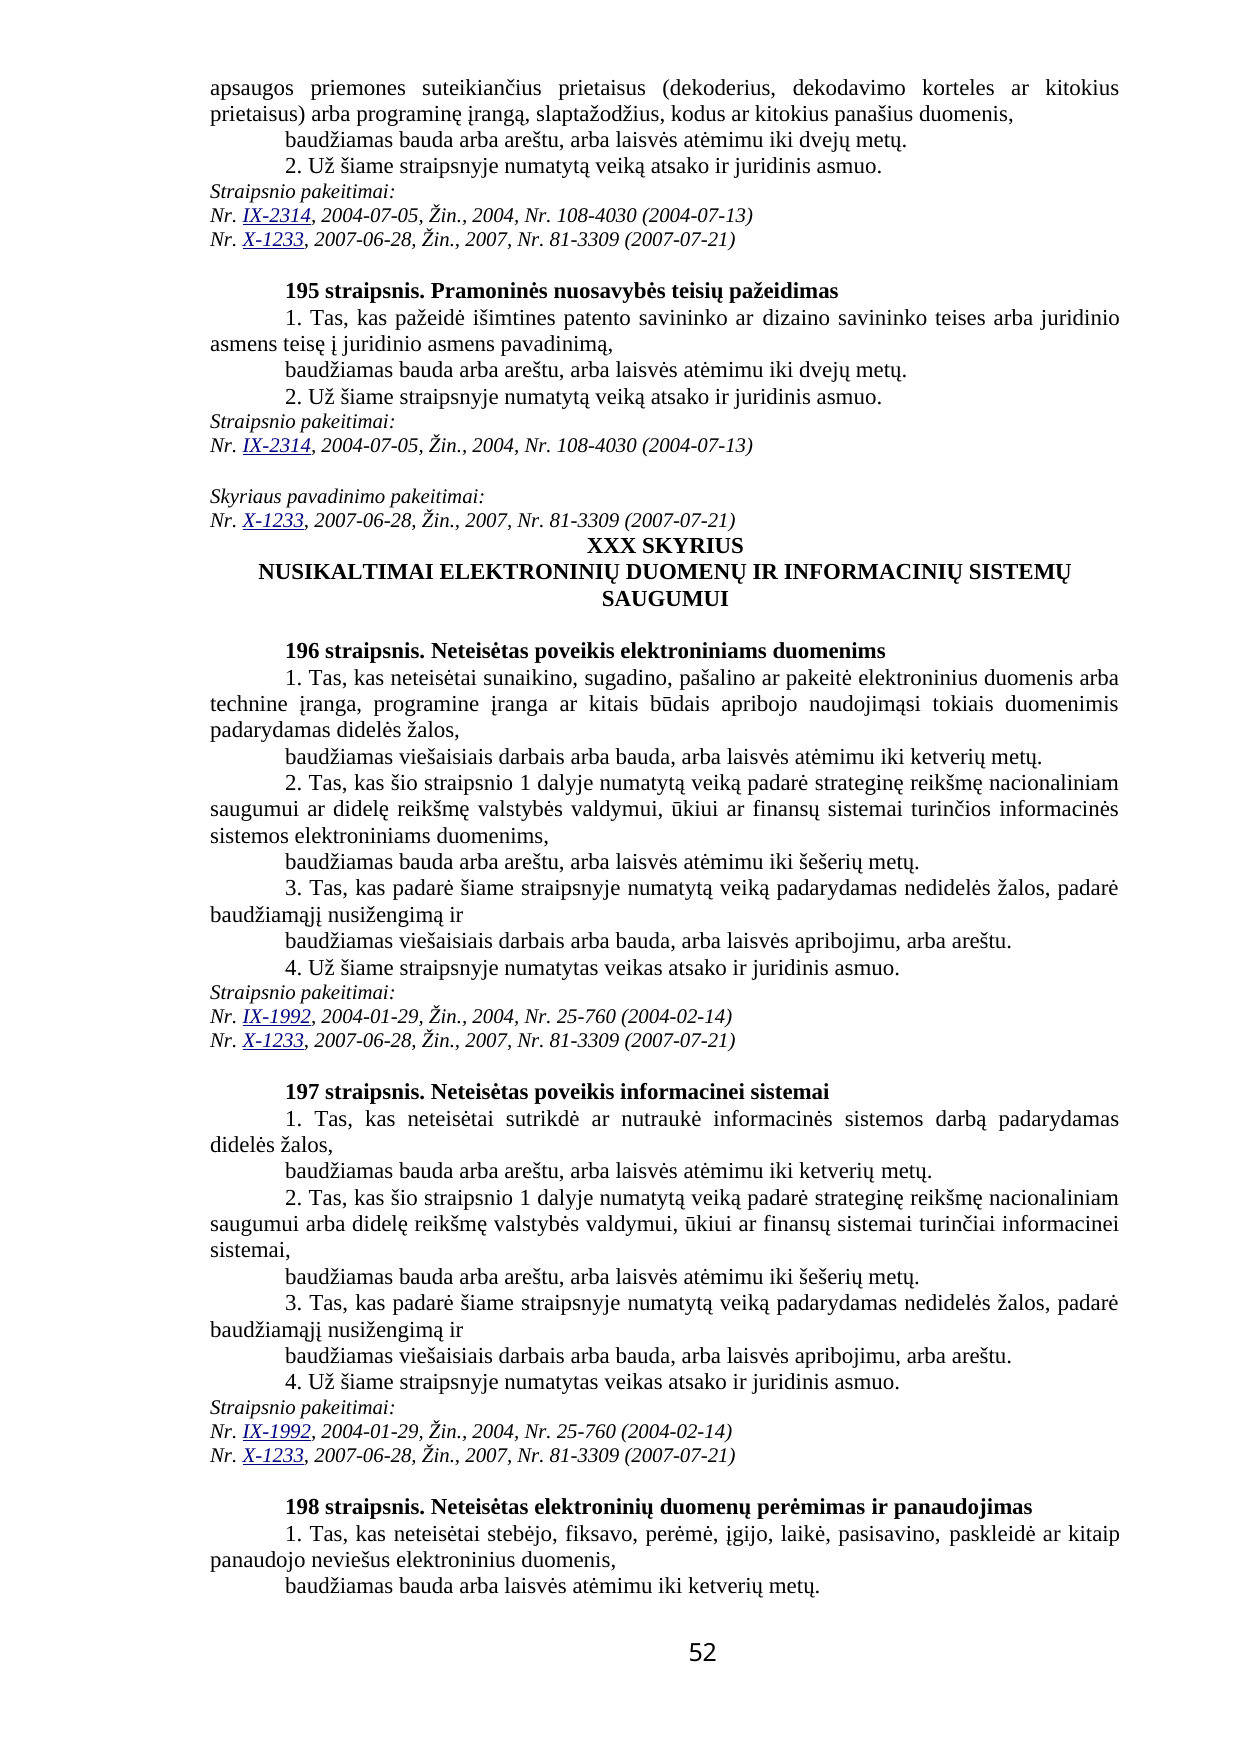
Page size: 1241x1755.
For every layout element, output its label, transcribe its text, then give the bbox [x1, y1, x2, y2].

text baudžiamas bauda arba areštu, arba laisvės atėmimu iki dvejų metų. [210, 357, 1120, 383]
text baudžiamas bauda arba laisvės atėmimu iki ketverių metų. [210, 1572, 1120, 1599]
text 1. Tas, kas neteisėtai sunaikino, sugadino, pašalino ar pakeitė elektroninius duomenis arba technine įranga, programine įranga ar kitais būdais apribojo naudojimąsi tokiais duomenimis padarydamas didelės žalos, [210, 664, 1120, 743]
text baudžiamas viešaisiais darbais arba bauda, arba laisvės atėmimu iki ketverių metų. [210, 743, 1120, 769]
text Straipsnio pakeitimai: [210, 1395, 1120, 1419]
text 2. Tas, kas šio straipsnio 1 dalyje numatytą veiką padarė strateginę reikšmę nacionaliniam saugumui ar didelę reikšmę valstybės valdymui, ūkiui ar finansų sistemai turinčios informacinės sistemos elektroniniams duomenims, [210, 769, 1120, 848]
text baudžiamas viešaisiais darbais arba bauda, arba laisvės apribojimu, arba areštu. [210, 1342, 1120, 1368]
text 2. Už šiame straipsnyje numatytą veiką atsako ir juridinis asmuo. [210, 153, 1120, 179]
text 3. Tas, kas padarė šiame straipsnyje numatytą veiką padarydamas nedidelės žalos, padarė baudžiamąjį nusižengimą ir [210, 874, 1120, 927]
text Straipsnio pakeitimai: [210, 179, 1120, 203]
text Straipsnio pakeitimai: [210, 980, 1120, 1004]
text Nr. X-1233, 2007-06-28, Žin., 2007, Nr. 81-3309 (2007-07-21) [210, 227, 1120, 251]
text Nr. X-1233, 2007-06-28, Žin., 2007, Nr. 81-3309 (2007-07-21) [210, 1028, 1120, 1052]
text baudžiamas bauda arba areštu, arba laisvės atėmimu iki šešerių metų. [210, 1263, 1120, 1289]
text baudžiamas bauda arba areštu, arba laisvės atėmimu iki ketverių metų. [210, 1157, 1120, 1184]
text 1. Tas, kas neteisėtai stebėjo, fiksavo, perėmė, įgijo, laikė, pasisavino, paskleidė ar kitaip panaudojo neviešus elektroninius duomenis, [210, 1519, 1120, 1572]
text baudžiamas bauda arba areštu, arba laisvės atėmimu iki šešerių metų. [210, 848, 1120, 874]
text 3. Tas, kas padarė šiame straipsnyje numatytą veiką padarydamas nedidelės žalos, padarė baudžiamąjį nusižengimą ir [210, 1289, 1120, 1342]
text 1. Tas, kas pažeidė išimtines patento savininko ar dizaino savininko teises arba juridinio asmens teisę į juridinio asmens pavadinimą, [210, 304, 1120, 357]
text XXX SKYRIUS [210, 532, 1120, 558]
text 4. Už šiame straipsnyje numatytas veikas atsako ir juridinis asmuo. [210, 953, 1120, 980]
text Nr. IX-1992, 2004-01-29, Žin., 2004, Nr. 25-760 (2004-02-14) [210, 1004, 1120, 1028]
text 196 straipsnis. Neteisėtas poveikis elektroniniams duomenims [210, 637, 1120, 664]
text 195 straipsnis. Pramoninės nuosavybės teisių pažeidimas [210, 277, 1120, 304]
text baudžiamas bauda arba areštu, arba laisvės atėmimu iki dvejų metų. [210, 126, 1120, 153]
text Nr. IX-1992, 2004-01-29, Žin., 2004, Nr. 25-760 (2004-02-14) [210, 1419, 1120, 1443]
text Nr. X-1233, 2007-06-28, Žin., 2007, Nr. 81-3309 (2007-07-21) [210, 508, 1120, 532]
text 1. Tas, kas neteisėtai sutrikdė ar nutraukė informacinės sistemos darbą padarydamas didelės žalos, [210, 1105, 1120, 1157]
text 198 straipsnis. Neteisėtas elektroninių duomenų perėmimas ir panaudojimas [210, 1493, 1120, 1519]
text 4. Už šiame straipsnyje numatytas veikas atsako ir juridinis asmuo. [210, 1368, 1120, 1395]
text baudžiamas viešaisiais darbais arba bauda, arba laisvės apribojimu, arba areštu. [210, 927, 1120, 953]
text Skyriaus pavadinimo pakeitimai: [210, 484, 1120, 508]
text Nr. X-1233, 2007-06-28, Žin., 2007, Nr. 81-3309 (2007-07-21) [210, 1443, 1120, 1467]
text NUSIKALTIMAI ELEKTRONINIŲ DUOMENŲ IR INFORMACINIŲ SISTEMŲ SAUGUMUI [210, 558, 1120, 611]
text 197 straipsnis. Neteisėtas poveikis informacinei sistemai [210, 1078, 1120, 1105]
text Nr. IX-2314, 2004-07-05, Žin., 2004, Nr. 108-4030 (2004-07-13) [210, 203, 1120, 227]
text Nr. IX-2314, 2004-07-05, Žin., 2004, Nr. 108-4030 (2004-07-13) [210, 433, 1120, 457]
text 2. Už šiame straipsnyje numatytą veiką atsako ir juridinis asmuo. [210, 383, 1120, 409]
text apsaugos priemones suteikiančius prietaisus (dekoderius, dekodavimo korteles ar kitokius prietaisus) arba programinę įrangą, slaptažodžius, kodus ar kitokius panašius duomenis, [210, 73, 1120, 126]
text Straipsnio pakeitimai: [210, 409, 1120, 433]
text 2. Tas, kas šio straipsnio 1 dalyje numatytą veiką padarė strateginę reikšmę nacionaliniam saugumui arba didelę reikšmę valstybės valdymui, ūkiui ar finansų sistemai turinčiai informacinei sistemai, [210, 1184, 1120, 1263]
